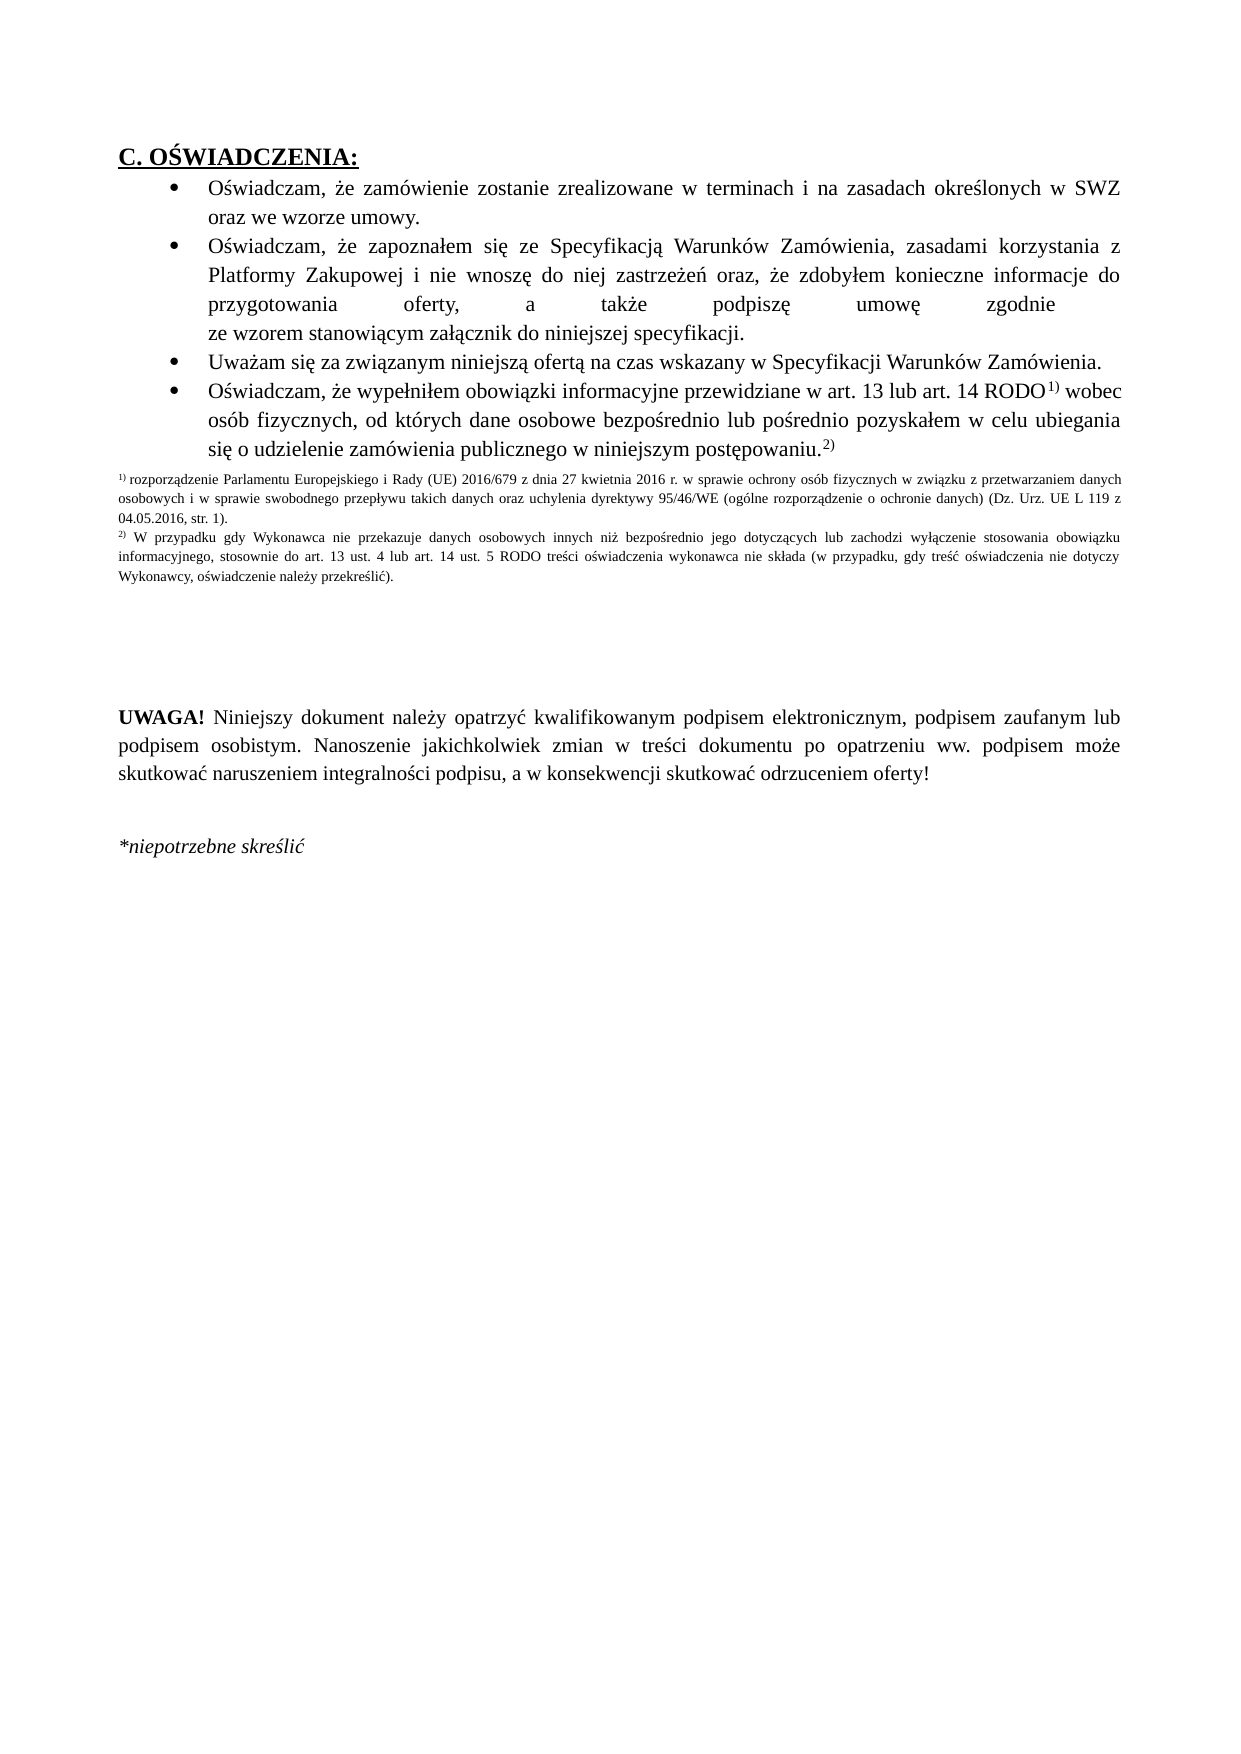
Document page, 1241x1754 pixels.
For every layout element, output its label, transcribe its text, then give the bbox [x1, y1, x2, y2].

text 2) W przypadku gdy Wykonawca nie przekazuje danych osobowych innych niż bezpośrednio jego dotyczących lub zachodzi wyłączenie stosowania obowiązku informacyjnego, stosownie do art. 13 ust. 4 lub art. 14 ust. 5 RODO treści oświadczenia wykonawca nie składa (w przypadku, gdy treść oświadczenia nie dotyczy Wykonawcy, oświadczenie należy przekreślić). [118, 529, 1122, 584]
list Oświadczam, że zamówienie zostanie zrealizowane w terminach i na zasadach określonych w SWZ oraz we wzorze umowy. [170, 175, 1122, 229]
text C. OŚWIADCZENIA: [118, 142, 1122, 171]
list Uważam się za związanym niniejszą ofertą na czas wskazany w Specyfikacji Warunków Zamówienia. [170, 349, 1122, 374]
text UWAGA! Niniejszy dokument należy opatrzyć kwalifikowanym podpisem elektronicznym, podpisem zaufanym lub podpisem osobistym. Nanoszenie jakichkolwiek zmian w treści dokumentu po opatrzeniu ww. podpisem może skutkować naruszeniem integralności podpisu, a w konsekwencji skutkować odrzuceniem oferty! [118, 705, 1122, 784]
text 1) rozporządzenie Parlamentu Europejskiego i Rady (UE) 2016/679 z dnia 27 kwietnia 2016 r. w sprawie ochrony osób fizycznych w związku z przetwarzaniem danych osobowych i w sprawie swobodnego przepływu takich danych oraz uchylenia dyrektywy 95/46/WE (ogólne rozporządzenie o ochronie danych) (Dz. Urz. UE L 119 z 04.05.2016, str. 1). [118, 471, 1122, 526]
text *niepotrzebne skreślić [118, 834, 1122, 858]
list Oświadczam, że zapoznałem się ze Specyfikacją Warunków Zamówienia, zasadami korzystania z Platformy Zakupowej i nie wnoszę do niej zastrzeżeń oraz, że zdobyłem konieczne informacje do przygotowania oferty, a także podpiszę umowę zgodnie ze wzorem stanowiącym załącznik do niniejszej specyfikacji. [170, 233, 1122, 345]
list Oświadczam, że wypełniłem obowiązki informacyjne przewidziane w art. 13 lub art. 14 RODO1) wobec osób fizycznych, od których dane osobowe bezpośrednio lub pośrednio pozyskałem w celu ubiegania się o udzielenie zamówienia publicznego w niniejszym postępowaniu.2) [170, 378, 1122, 461]
